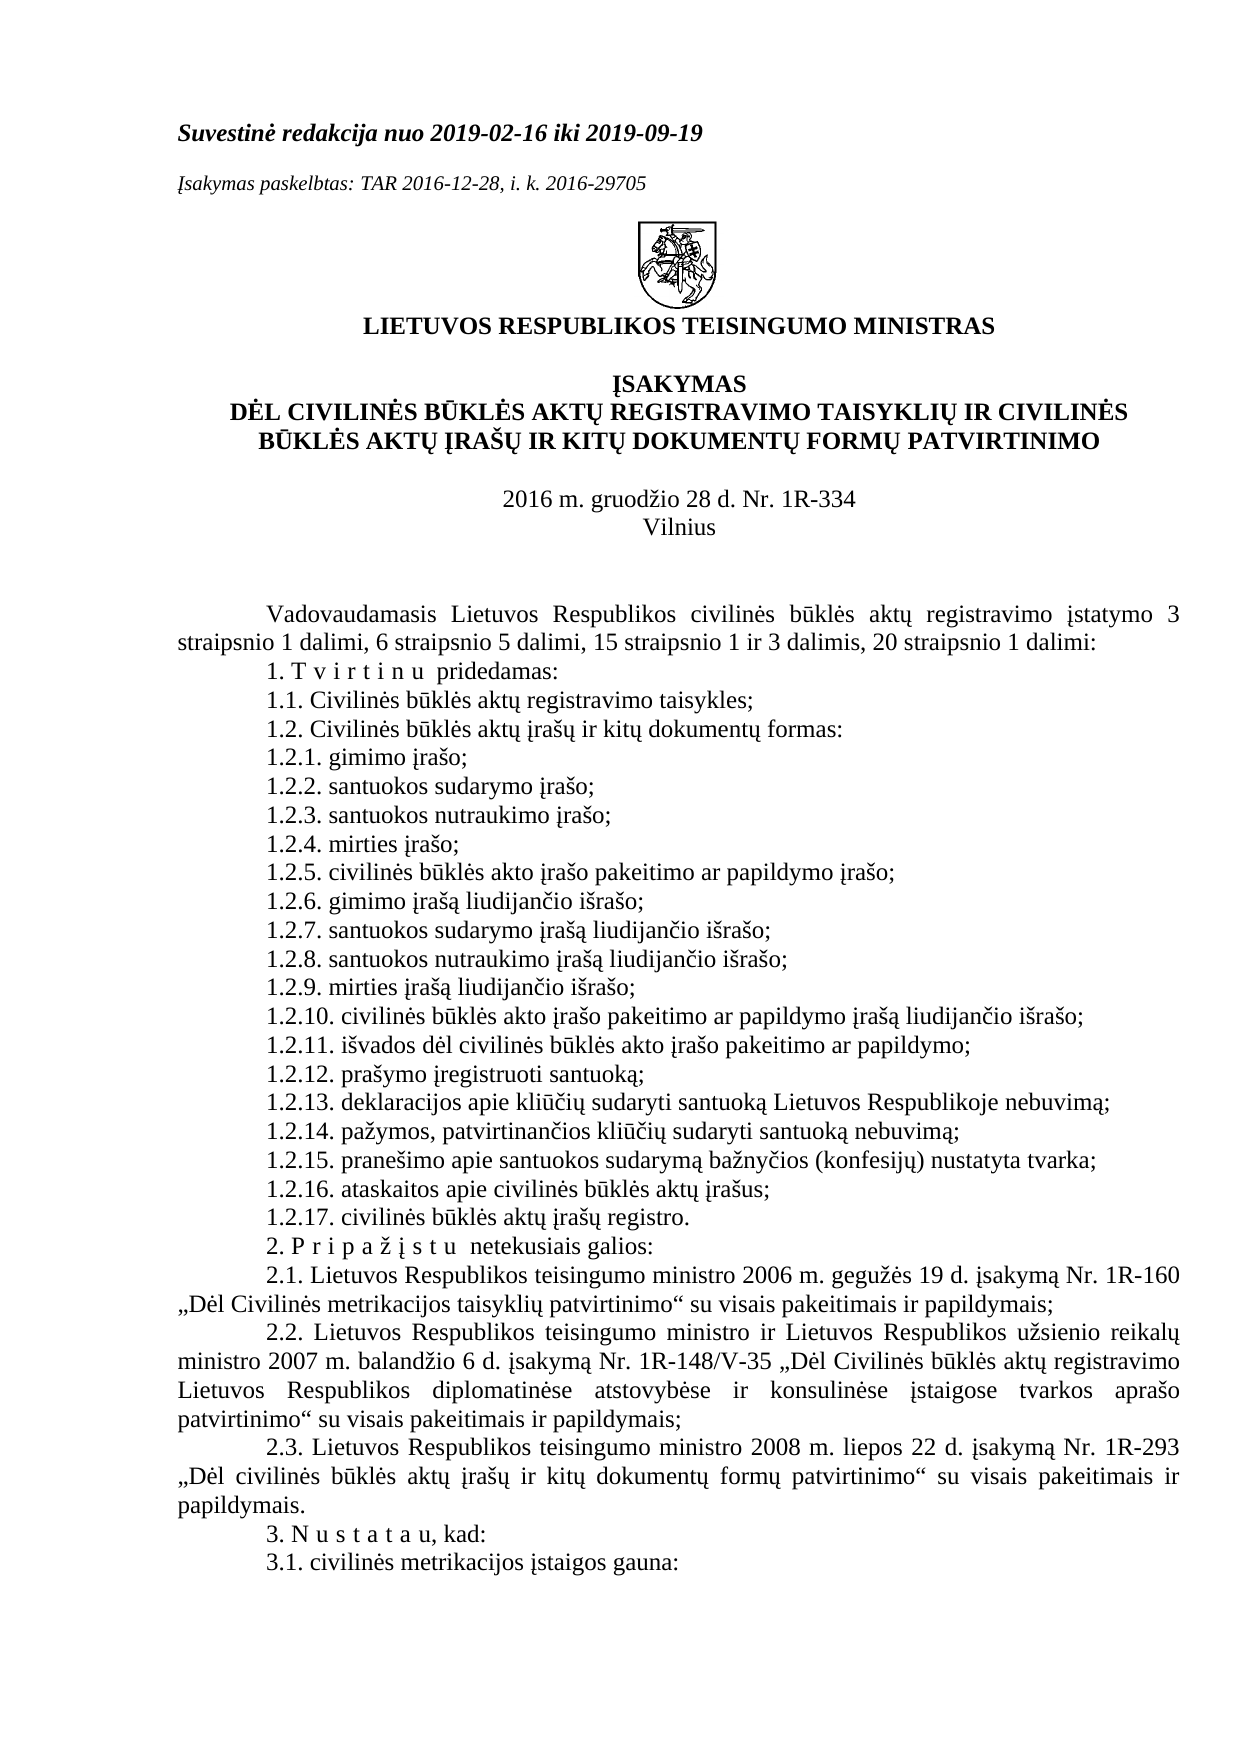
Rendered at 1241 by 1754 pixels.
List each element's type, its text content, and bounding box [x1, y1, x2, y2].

text 2. Pripažįstu netekusiais galios: [177, 1231, 1181, 1260]
text 1.2.14. pažymos, patvirtinančios kliūčių sudaryti santuoką nebuvimą; [177, 1116, 1181, 1145]
text 1.2.7. santuokos sudarymo įrašą liudijančio išrašo; [177, 915, 1181, 944]
text 1.2.11. išvados dėl civilinės būklės akto įrašo pakeitimo ar papildymo; [177, 1030, 1181, 1059]
text Vadovaudamasis Lietuvos Respublikos civilinės būklės aktų registravimo įstatymo 3 straipsnio 1 dalimi, 6 straipsnio 5 dalimi, 15 straipsnio 1 ir 3 dalimis, 20 straipsnio 1 dalimi: [177, 599, 1181, 656]
text 1.2. Civilinės būklės aktų įrašų ir kitų dokumentų formas: [177, 714, 1181, 742]
text 1.2.6. gimimo įrašą liudijančio išrašo; [177, 886, 1181, 915]
text 1. Tvirtinu pridedamas: [177, 656, 1181, 685]
text 1.2.2. santuokos sudarymo įrašo; [177, 771, 1181, 800]
text Vilnius [177, 512, 1181, 541]
text 1.2.17. civilinės būklės aktų įrašų registro. [177, 1202, 1181, 1231]
text 1.2.10. civilinės būklės akto įrašo pakeitimo ar papildymo įrašą liudijančio išrašo; [177, 1001, 1181, 1030]
text LIETUVOS RESPUBLIKOS TEISINGUMO MINISTRAS [177, 311, 1181, 340]
text 1.2.16. ataskaitos apie civilinės būklės aktų įrašus; [177, 1174, 1181, 1202]
text ĮSAKYMAS [177, 369, 1181, 397]
text 1.2.13. deklaracijos apie kliūčių sudaryti santuoką Lietuvos Respublikoje nebuvimą; [177, 1087, 1181, 1116]
text 1.2.15. pranešimo apie santuokos sudarymą bažnyčios (konfesijų) nustatyta tvarka; [177, 1145, 1181, 1174]
text 3.1. civilinės metrikacijos įstaigos gauna: [177, 1547, 1181, 1576]
text 2.3. Lietuvos Respublikos teisingumo ministro 2008 m. liepos 22 d. įsakymą Nr. 1R-293 „Dėl civilinės būklės aktų įrašų ir kitų dokumentų formų patvirtinimo“ su visais pakeitimais ir papildymais. [177, 1432, 1181, 1519]
text 1.2.1. gimimo įrašo; [177, 742, 1181, 771]
text Įsakymas paskelbtas: TAR 2016-12-28, i. k. 2016-29705 [177, 171, 1181, 195]
text Suvestinė redakcija nuo 2019-02-16 iki 2019-09-19 [177, 118, 1181, 147]
text 1.2.12. prašymo įregistruoti santuoką; [177, 1059, 1181, 1087]
text 2016 m. gruodžio 28 d. Nr. 1R-334 [177, 484, 1181, 512]
text 1.2.3. santuokos nutraukimo įrašo; [177, 800, 1181, 829]
text 1.2.5. civilinės būklės akto įrašo pakeitimo ar papildymo įrašo; [177, 857, 1181, 886]
text 1.2.9. mirties įrašą liudijančio išrašo; [177, 972, 1181, 1001]
text 1.2.8. santuokos nutraukimo įrašą liudijančio išrašo; [177, 944, 1181, 972]
text 2.1. Lietuvos Respublikos teisingumo ministro 2006 m. gegužės 19 d. įsakymą Nr. 1R-160 „Dėl Civilinės metrikacijos taisyklių patvirtinimo“ su visais pakeitimais ir papildymais; [177, 1260, 1181, 1317]
text DĖL CIVILINĖS BŪKLĖS AKTŲ REGISTRAVIMO TAISYKLIŲ IR CIVILINĖS BŪKLĖS AKTŲ ĮRAŠŲ IR KITŲ DOKUMENTŲ FORMŲ PATVIRTINIMO [177, 397, 1181, 455]
text 1.2.4. mirties įrašo; [177, 829, 1181, 857]
text 3. Nustatau, kad: [177, 1519, 1181, 1547]
text 2.2. Lietuvos Respublikos teisingumo ministro ir Lietuvos Respublikos užsienio reikalų ministro 2007 m. balandžio 6 d. įsakymą Nr. 1R-148/V-35 „Dėl Civilinės būklės aktų registravimo Lietuvos Respublikos diplomatinėse atstovybėse ir konsulinėse įstaigose tvarkos aprašo patvirtinimo“ su visais pakeitimais ir papildymais; [177, 1317, 1181, 1432]
text 1.1. Civilinės būklės aktų registravimo taisykles; [177, 685, 1181, 714]
